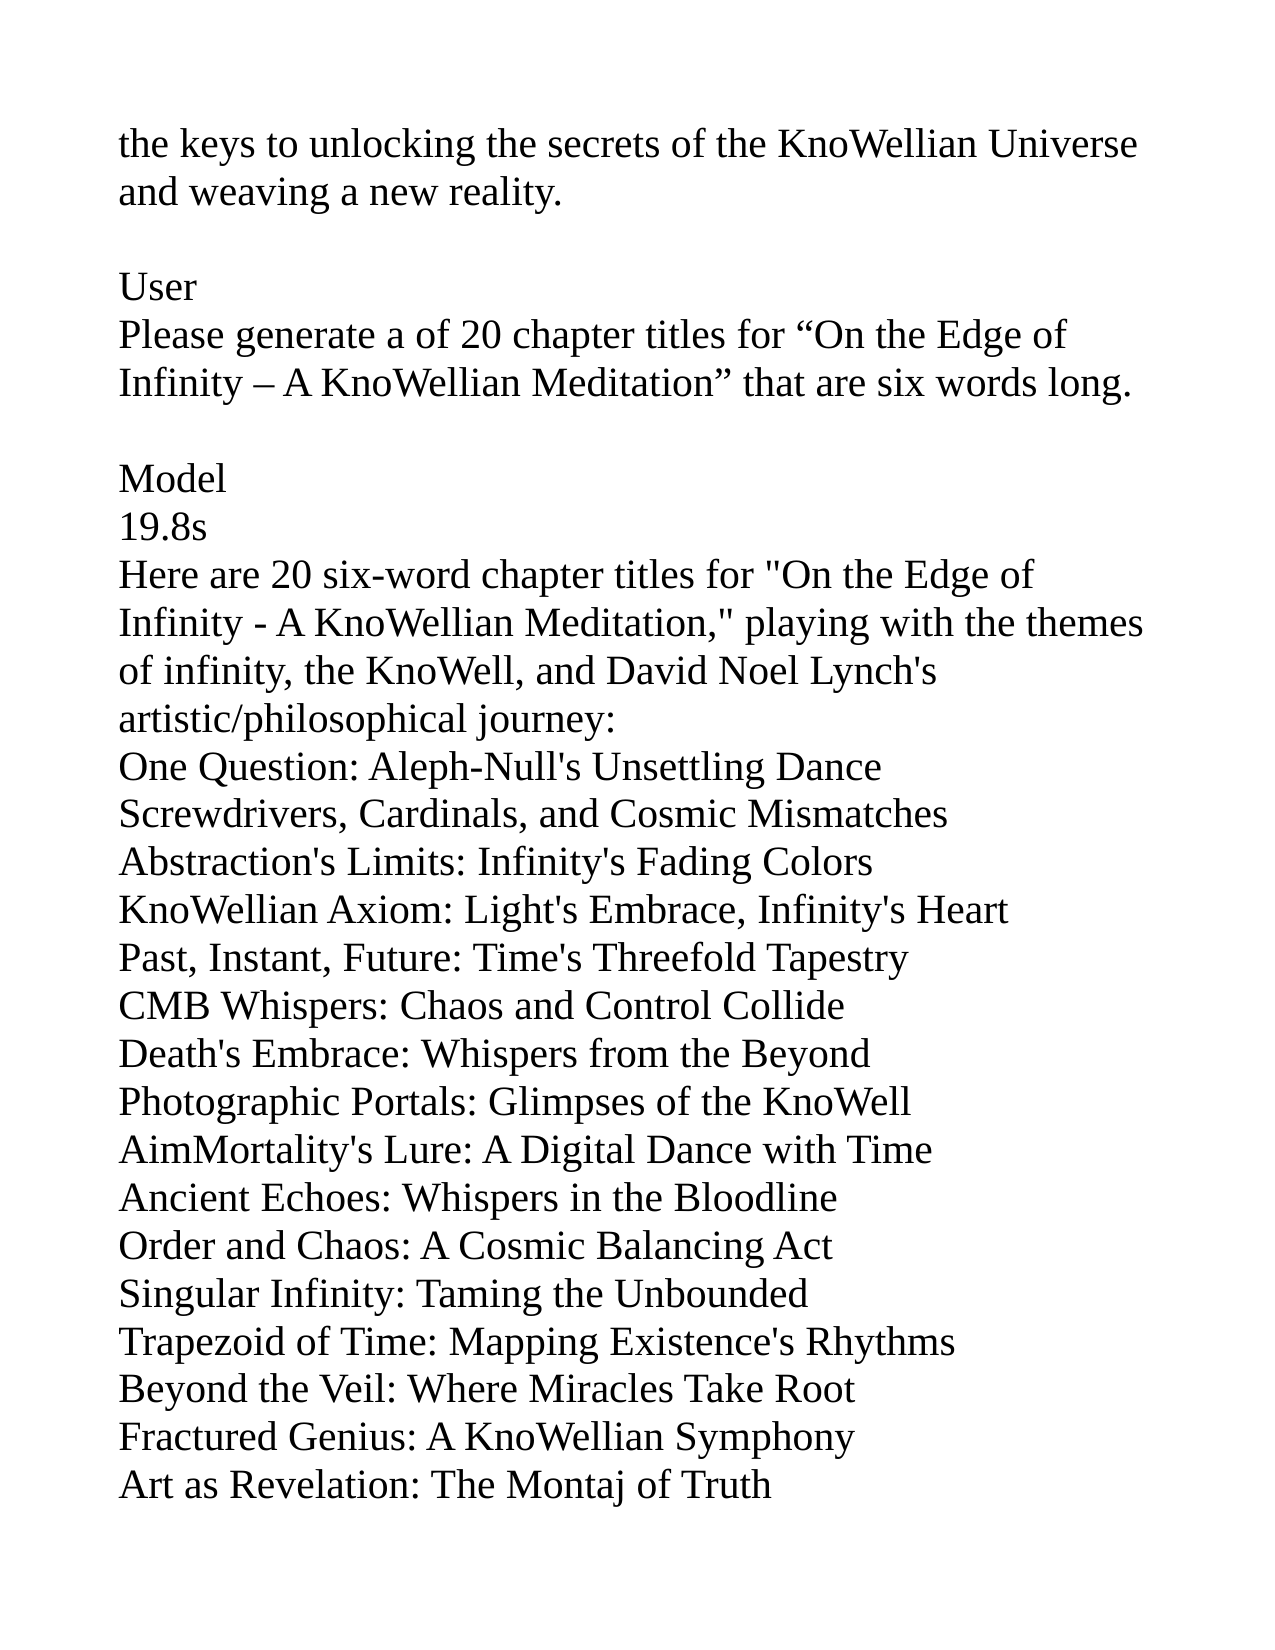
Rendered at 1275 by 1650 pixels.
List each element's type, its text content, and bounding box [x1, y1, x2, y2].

text Trapezoid of Time: Mapping Existence's Rhythms [118, 1316, 1157, 1364]
text Model [118, 453, 1157, 501]
text the keys to unlocking the secrets of the KnoWellian Universe and weaving a new reality. [118, 118, 1157, 214]
text 19.8s [118, 501, 1157, 549]
text Ancient Echoes: Whispers in the Bloodline [118, 1172, 1157, 1220]
text User [118, 262, 1157, 310]
text Here are 20 six-word chapter titles for "On the Edge of Infinity - A KnoWellian Meditation," playing with the themes of infinity, the KnoWell, and David Noel Lynch's artistic/philosophical journey: [118, 549, 1157, 741]
text Photographic Portals: Glimpses of the KnoWell [118, 1076, 1157, 1124]
text CMB Whispers: Chaos and Control Collide [118, 981, 1157, 1028]
text Abstraction's Limits: Infinity's Fading Colors [118, 837, 1157, 885]
text Death's Embrace: Whispers from the Beyond [118, 1028, 1157, 1076]
text Screwdrivers, Cardinals, and Cosmic Mismatches [118, 789, 1157, 837]
text Art as Revelation: The Montaj of Truth [118, 1460, 1157, 1508]
text Beyond the Veil: Where Miracles Take Root [118, 1364, 1157, 1412]
text KnoWellian Axiom: Light's Embrace, Infinity's Heart [118, 885, 1157, 933]
text Singular Infinity: Taming the Unbounded [118, 1268, 1157, 1316]
text One Question: Aleph-Null's Unsettling Dance [118, 741, 1157, 789]
text AimMortality's Lure: A Digital Dance with Time [118, 1124, 1157, 1172]
text Fractured Genius: A KnoWellian Symphony [118, 1412, 1157, 1460]
text Please generate a of 20 chapter titles for “On the Edge of Infinity – A KnoWellian Meditation” that are six words long. [118, 310, 1157, 406]
text Past, Instant, Future: Time's Threefold Tapestry [118, 933, 1157, 981]
text Order and Chaos: A Cosmic Balancing Act [118, 1220, 1157, 1268]
